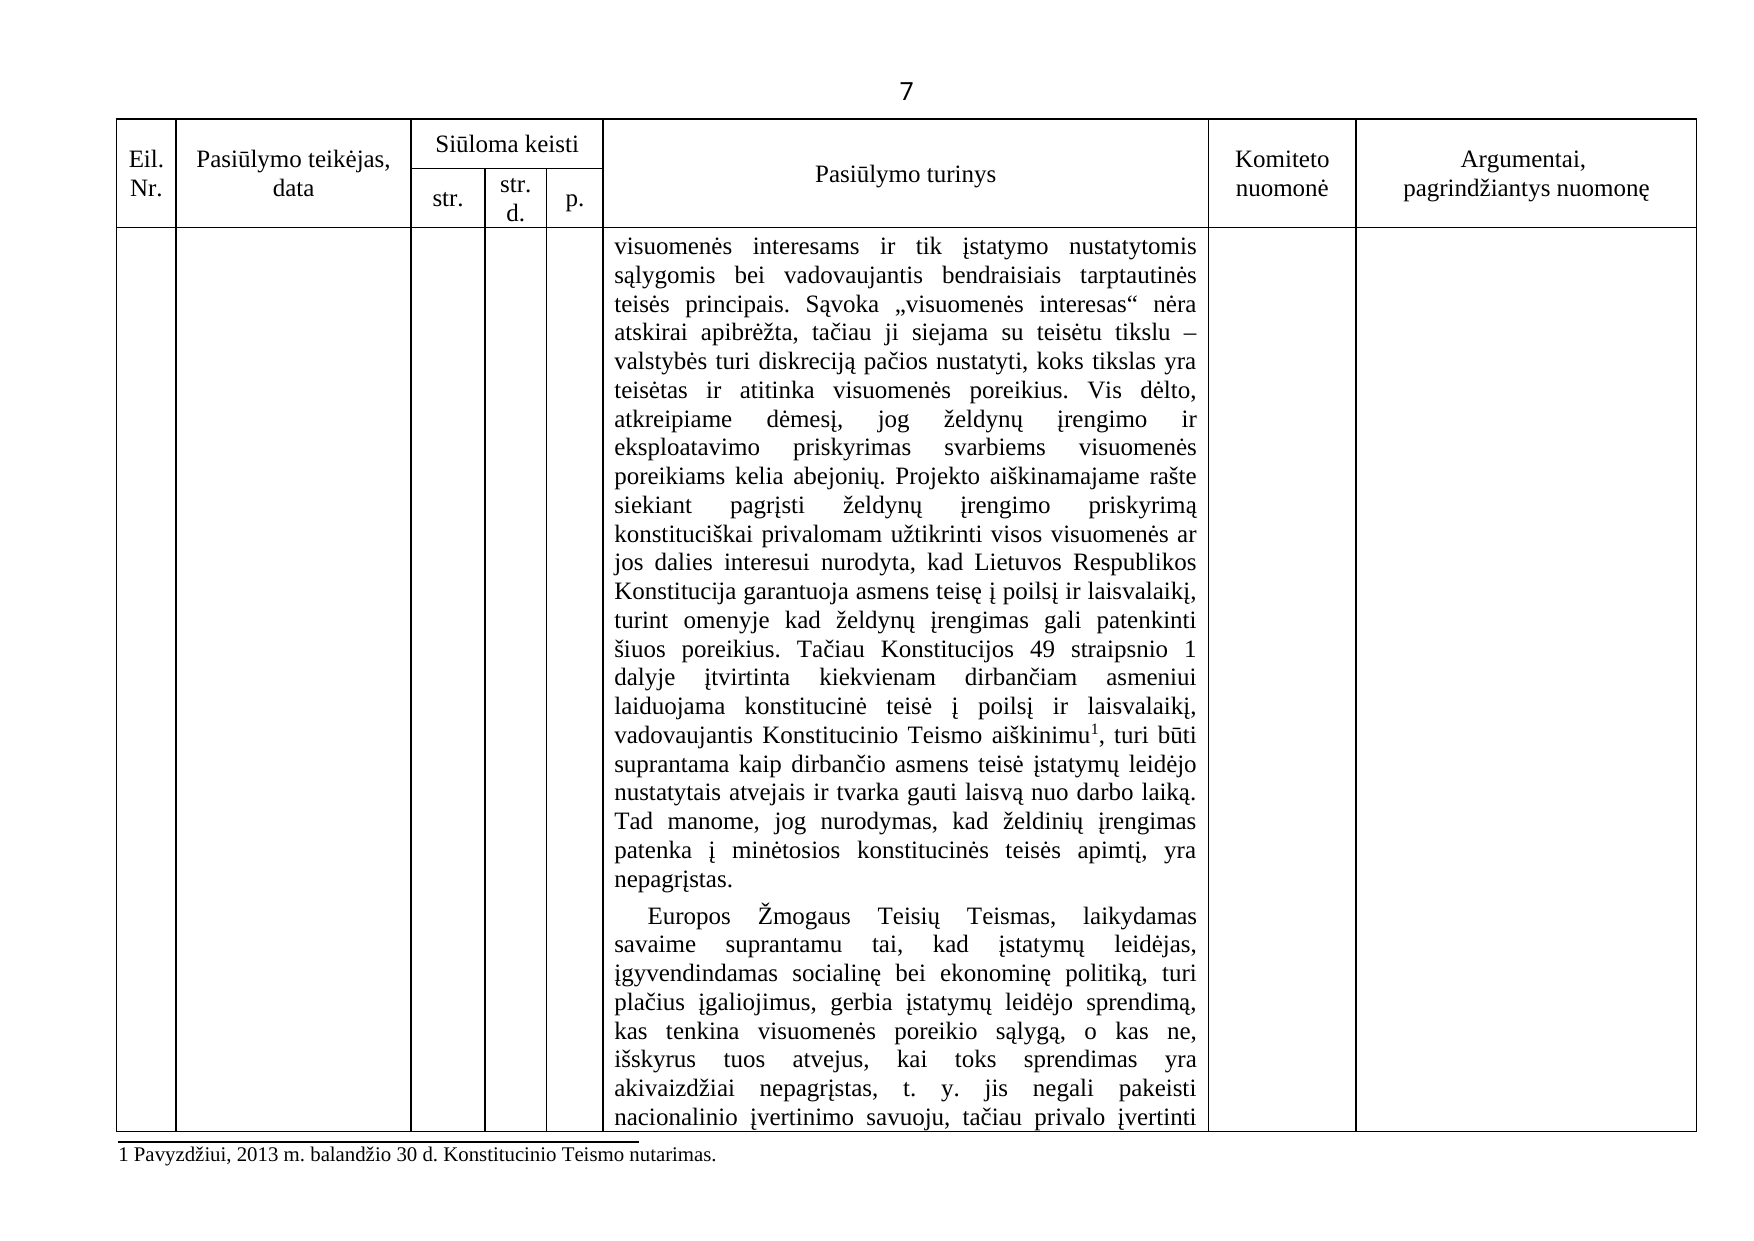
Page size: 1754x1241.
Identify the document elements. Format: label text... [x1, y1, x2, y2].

table_cell [547, 228, 602, 1131]
table_cell [117, 228, 175, 1131]
table_header Eil. Nr. [117, 120, 175, 226]
table_cell [412, 228, 484, 1131]
table_header Argumentai, pagrindžiantys nuomonę [1357, 120, 1696, 226]
table_cell [486, 228, 546, 1131]
table_header Pasiūlymo teikėjas, data [177, 120, 410, 226]
table_header Komiteto nuomonė [1209, 120, 1355, 226]
table_cell visuomenės interesams ir tik įstatymo nustatytomis sąlygomis bei vadovaujantis bendraisiais tarptautinės teisės principais. Sąvoka „visuomenės interesas“ nėra atskirai apibrėžta, tačiau ji siejama su teisėtu tikslu – valstybės turi diskreciją pačios nustatyti, koks tikslas yra teisėtas ir atitinka visuomenės poreikius. Vis dėlto, atkreipiame dėmesį, jog želdynų įrengimo ir eksploatavimo priskyrimas svarbiems visuomenės poreikiams kelia abejonių. Projekto aiškinamajame rašte siekiant pagrįsti želdynų įrengimo priskyrimą konstituciškai privalomam užtikrinti visos visuomenės ar jos dalies interesui nurodyta, kad Lietuvos Respublikos Konstitucija garantuoja asmens teisę į poilsį ir laisvalaikį, turint omenyje kad želdynų įrengimas gali patenkinti šiuos poreikius. Tačiau Konstitucijos 49 straipsnio 1 dalyje įtvirtinta kiekvienam dirbančiam asmeniui laiduojama konstitucinė teisė į poilsį ir laisvalaikį, vadovaujantis Konstitucinio Teismo aiškinimu, turi būti suprantama kaip dirbančio asmens teisė įstatymų leidėjo nustatytais atvejais ir tvarka gauti laisvą nuo darbo laiką. Tad manome, jog nurodymas, kad želdinių įrengimas patenka į minėtosios konstitucinės teisės apimtį, yra nepagrįstas. Europos Žmogaus Teisių Teismas, laikydamas savaime suprantamu tai, kad įstatymų leidėjas, įgyvendindamas socialinę bei ekonominę politiką, turi plačius įgaliojimus, gerbia įstatymų leidėjo sprendimą, kas tenkina visuomenės poreikio sąlygą, o kas ne, išskyrus tuos atvejus, kai toks sprendimas yra akivaizdžiai nepagrįstas, t. y. jis negali pakeisti nacionalinio įvertinimo savuoju, tačiau privalo įvertinti [604, 228, 1208, 1131]
table_cell p. [547, 169, 602, 226]
table_header Siūloma keisti [412, 120, 602, 167]
table_cell [177, 228, 410, 1131]
table_cell str. [412, 169, 484, 226]
table_cell [1209, 228, 1355, 1131]
table_header Pasiūlymo turinys [604, 120, 1208, 226]
table_cell str. d. [486, 169, 546, 226]
table_cell [1357, 228, 1696, 1131]
